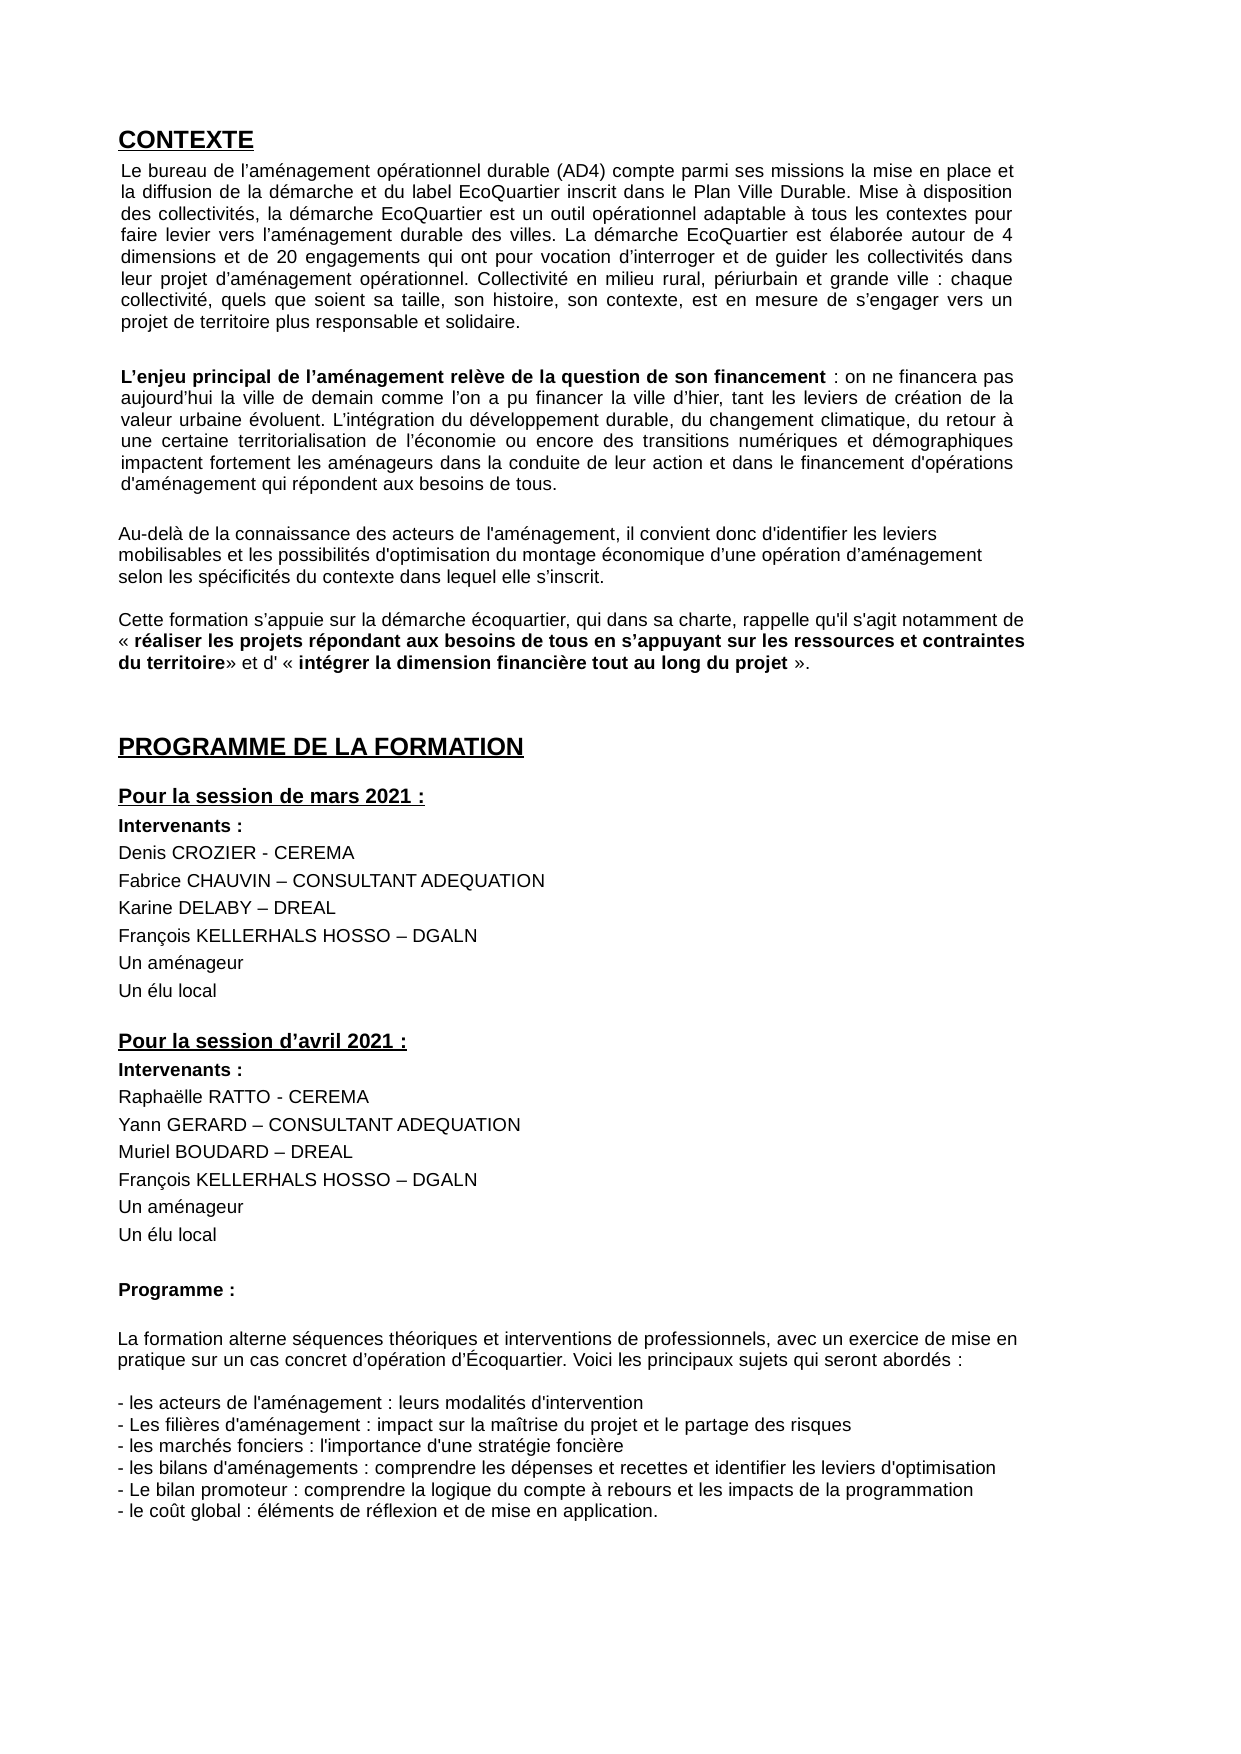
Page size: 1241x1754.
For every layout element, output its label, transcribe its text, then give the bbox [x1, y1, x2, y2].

text « réaliser les projets répondant aux besoins de tous en s’appuyant sur les ressources et contraintes [118, 630, 1167, 652]
text Karine DELABY – DREAL [118, 897, 1167, 918]
text Un élu local [118, 1223, 1167, 1245]
text - les marchés fonciers : l'importance d'une stratégie foncière [117, 1435, 1167, 1457]
text Yann GERARD – CONSULTANT ADEQUATION [118, 1113, 1167, 1135]
text Fabrice CHAUVIN – CONSULTANT ADEQUATION [118, 869, 1167, 891]
text - le coût global : éléments de réflexion et de mise en application. [117, 1500, 1167, 1522]
text Le bureau de l’aménagement opérationnel durable (AD4) compte parmi ses missions la mise en place et la diffusion de la démarche et du label EcoQuartier inscrit dans le Plan Ville Durable. Mise à disposition des collectivités, la démarche EcoQuartier est un outil opérationnel adaptable à tous les contextes pour faire levier vers l’aménagement durable des villes. La démarche EcoQuartier est élaborée autour de 4 dimensions et de 20 engagements qui ont pour vocation d’interroger et de guider les collectivités dans leur projet d’aménagement opérationnel. Collectivité en milieu rural, périurbain et grande ville : chaque collectivité, quels que soient sa taille, son histoire, son contexte, est en mesure de s’engager vers un projet de territoire plus responsable et solidaire. [121, 159, 1014, 332]
text Un aménageur [118, 1196, 1167, 1218]
text Intervenants : [118, 1058, 1167, 1080]
text Programme : [118, 1278, 1167, 1300]
text du territoire» et d' « intégrer la dimension financière tout au long du projet ». [118, 652, 1167, 673]
text L’enjeu principal de l’aménagement relève de la question de son financement : on ne financera pas aujourd’hui la ville de demain comme l’on a pu financer la ville d’hier, tant les leviers de création de la valeur urbaine évoluent. L’intégration du développement durable, du changement climatique, du retour à une certaine territorialisation de l’économie ou encore des transitions numériques et démographiques impactent fortement les aménageurs dans la conduite de leur action et dans le financement d'opérations d'aménagement qui répondent aux besoins de tous. [121, 366, 1014, 495]
text PROGRAMME DE LA FORMATION [118, 731, 1167, 760]
text Muriel BOUDARD – DREAL [118, 1141, 1167, 1163]
text Pour la session d’avril 2021 : [118, 1028, 1167, 1053]
text Cette formation s’appuie sur la démarche écoquartier, qui dans sa charte, rappelle qu'il s'agit notamment de [118, 609, 1167, 630]
text Un aménageur [118, 952, 1167, 973]
text Denis CROZIER - CEREMA [118, 842, 1167, 863]
text Un élu local [118, 979, 1167, 1001]
text CONTEXTE [118, 124, 1167, 154]
text François KELLERHALS HOSSO – DGALN [118, 1168, 1167, 1190]
text Raphaëlle RATTO - CEREMA [118, 1086, 1167, 1108]
text pratique sur un cas concret d’opération d’Écoquartier. Voici les principaux sujets qui seront abordés : [117, 1349, 1167, 1371]
text - Le bilan promoteur : comprendre la logique du compte à rebours et les impacts de la programmation [117, 1478, 1167, 1500]
text - les acteurs de l'aménagement : leurs modalités d'intervention [117, 1392, 1167, 1414]
text La formation alterne séquences théoriques et interventions de professionnels, avec un exercice de mise en [117, 1328, 1167, 1349]
text mobilisables et les possibilités d'optimisation du montage économique d’une opération d’aménagement [118, 544, 1167, 566]
text François KELLERHALS HOSSO – DGALN [118, 924, 1167, 946]
text Au-delà de la connaissance des acteurs de l'aménagement, il convient donc d'identifier les leviers [118, 522, 1167, 544]
text - les bilans d'aménagements : comprendre les dépenses et recettes et identifier les leviers d'optimisation [117, 1457, 1167, 1478]
text - Les filières d'aménagement : impact sur la maîtrise du projet et le partage des risques [117, 1414, 1167, 1435]
text Pour la session de mars 2021 : [118, 784, 1167, 808]
text Intervenants : [118, 814, 1167, 836]
text selon les spécificités du contexte dans lequel elle s’inscrit. [118, 566, 1167, 587]
